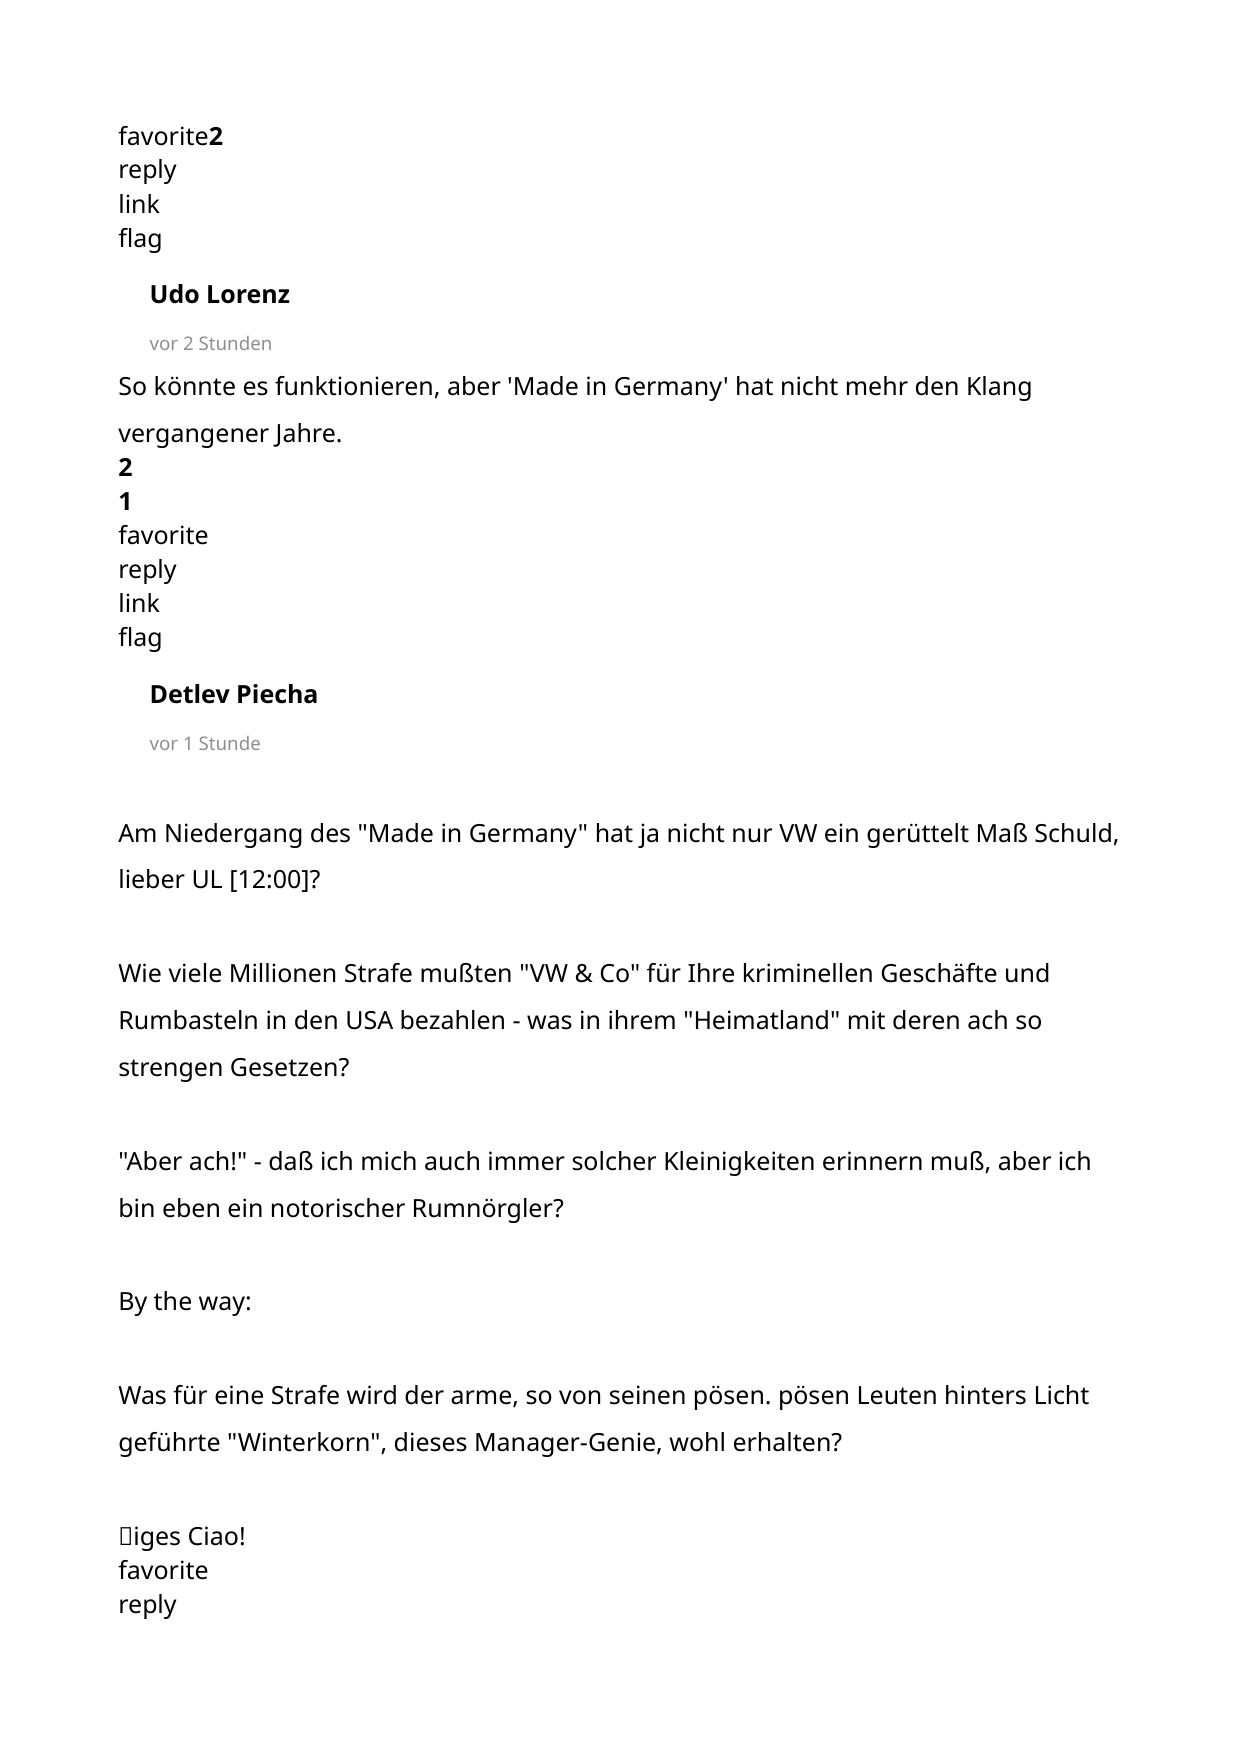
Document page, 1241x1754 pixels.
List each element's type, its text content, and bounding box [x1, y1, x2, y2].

text Udo Lorenz [149, 270, 1114, 311]
text favorite2 [118, 118, 1122, 152]
text favorite [118, 1552, 1122, 1587]
text vor 1 Stunde [149, 726, 1122, 756]
text reply [118, 152, 1122, 186]
text link [118, 186, 1122, 220]
text flag [118, 620, 1122, 654]
text reply [118, 552, 1122, 586]
text Detlev Piecha [149, 670, 1114, 710]
text 2 [118, 450, 1122, 484]
text link [118, 586, 1122, 620]
text reply [118, 1587, 1122, 1621]
text flag [118, 220, 1122, 254]
text So könnte es funktionieren, aber 'Made in Germany' hat nicht mehr den Klang vergangener Jahre. [118, 356, 1122, 450]
text 1 [118, 484, 1122, 518]
text vor 2 Stunden [149, 326, 1122, 356]
text Am Niedergang des "Made in Germany" hat ja nicht nur VW ein gerüttelt Maß Schuld, lieber UL [12:00]? Wie viele Millionen Strafe mußten "VW & Co" für Ihre kriminellen Geschäfte und Rumbasteln in den USA bezahlen - was in ihrem "Heimatland" mit deren ach so strengen Gesetzen? "Aber ach!" - daß ich mich auch immer solcher Kleinigkeiten erinnern muß, aber ich bin eben ein notorischer Rumnörgler? By the way: Was für eine Strafe wird der arme, so von seinen pösen. pösen Leuten hinters Licht geführte "Winterkorn", dieses Manager-Genie, wohl erhalten? 🌞iges Ciao! [118, 756, 1122, 1552]
text favorite [118, 518, 1122, 552]
